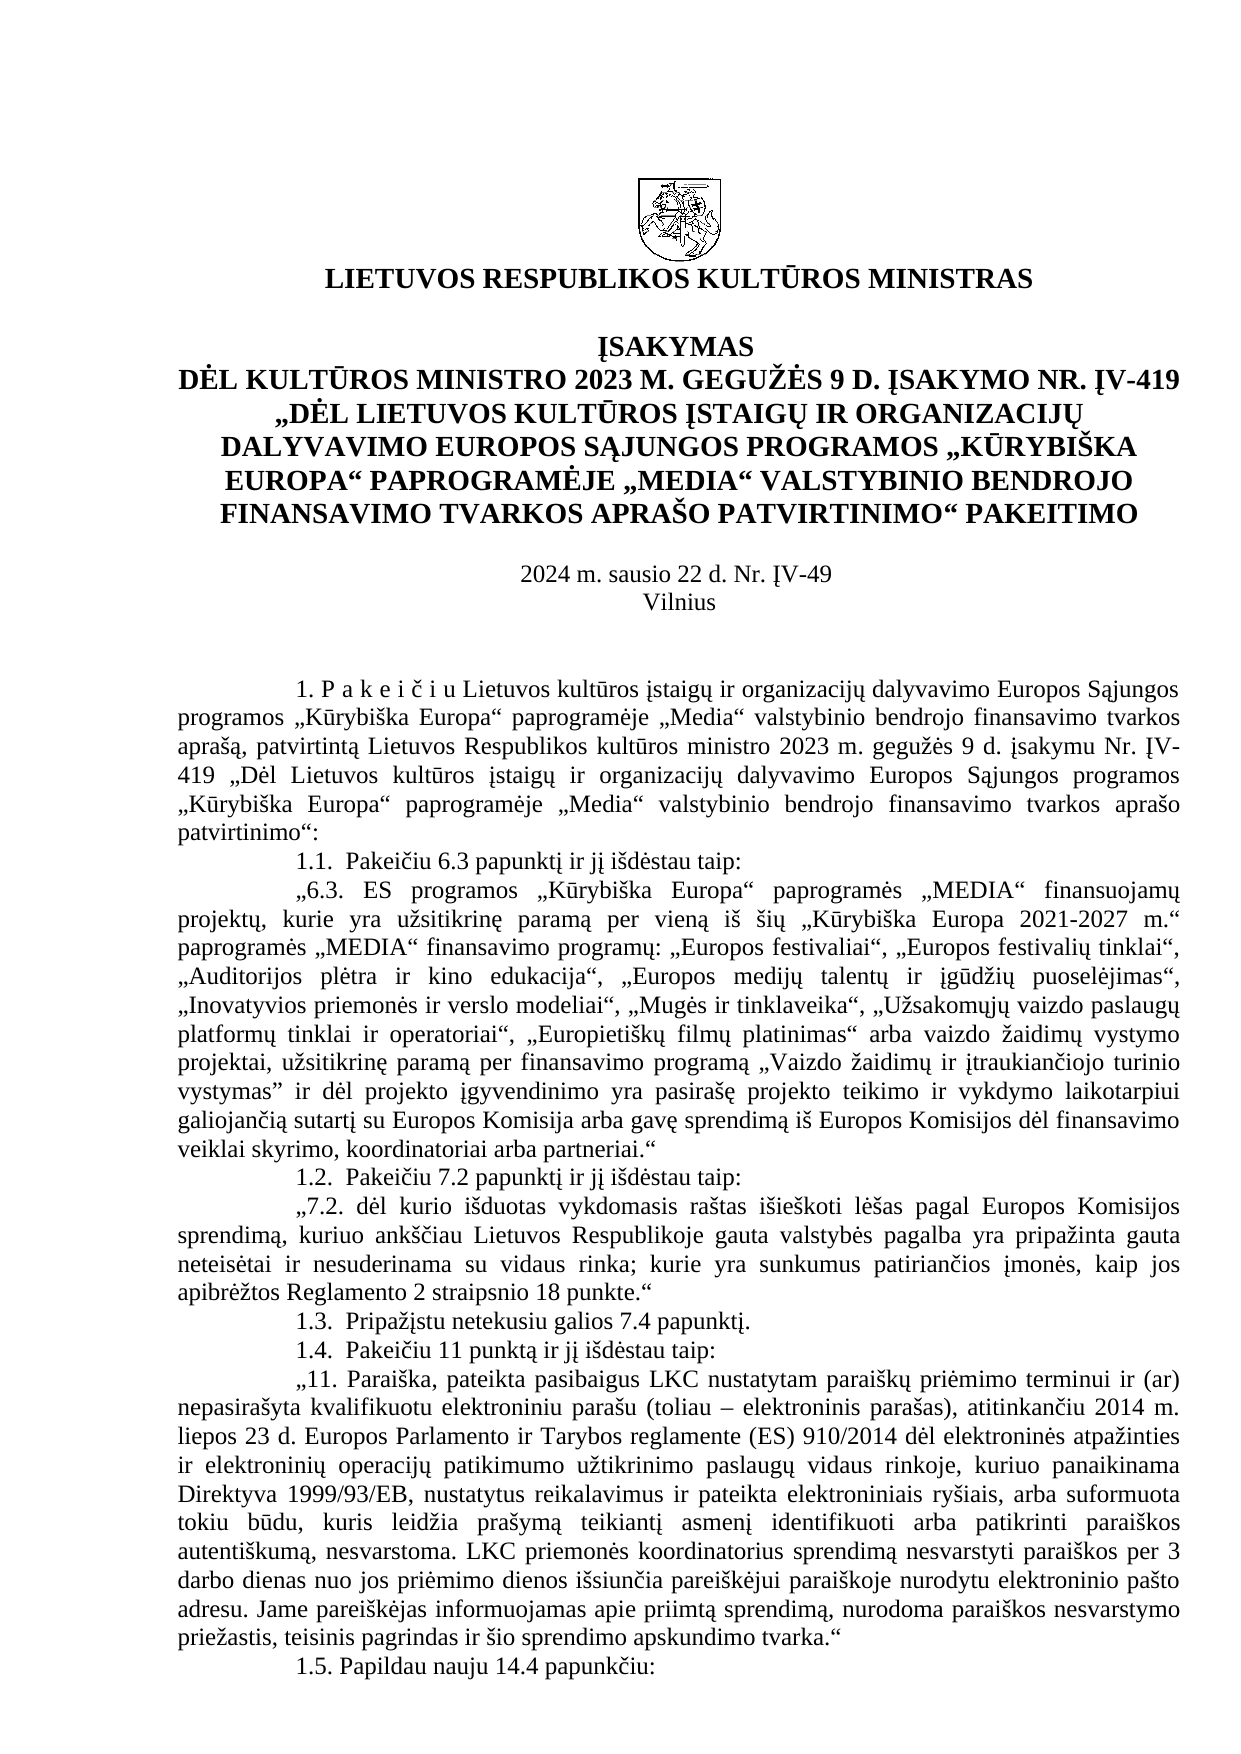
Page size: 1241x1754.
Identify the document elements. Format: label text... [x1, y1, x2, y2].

text 1. P a k e i č i u Lietuvos kultūros įstaigų ir organizacijų dalyvavimo Europos Sąjungos programos „Kūrybiška Europa“ paprogramėje „Media“ valstybinio bendrojo finansavimo tvarkos aprašą, patvirtintą Lietuvos Respublikos kultūros ministro 2023 m. gegužės 9 d. įsakymu Nr. ĮV-419 „Dėl Lietuvos kultūros įstaigų ir organizacijų dalyvavimo Europos Sąjungos programos „Kūrybiška Europa“ paprogramėje „Media“ valstybinio bendrojo finansavimo tvarkos aprašo patvirtinimo“: [177, 674, 1181, 846]
text 1.3. Pripažįstu netekusiu galios 7.4 papunktį. [295, 1306, 1181, 1335]
text 2024 m. sausio 22 d. Nr. ĮV-49 [177, 559, 1181, 587]
text LIETUVOS RESPUBLIKOS KULTŪROS MINISTRAS [177, 262, 1181, 295]
text 1.4. Pakeičiu 11 punktą ir jį išdėstau taip: [295, 1335, 1181, 1364]
text „6.3. ES programos „Kūrybiška Europa“ paprogramės „MEDIA“ finansuojamų projektų, kurie yra užsitikrinę paramą per vieną iš šių „Kūrybiška Europa 2021-2027 m.“ paprogramės „MEDIA“ finansavimo programų: „Europos festivaliai“, „Europos festivalių tinklai“, „Auditorijos plėtra ir kino edukacija“, „Europos medijų talentų ir įgūdžių puoselėjimas“, „Inovatyvios priemonės ir verslo modeliai“, „Mugės ir tinklaveika“, „Užsakomųjų vaizdo paslaugų platformų tinklai ir operatoriai“, „Europietiškų filmų platinimas“ arba vaizdo žaidimų vystymo projektai, užsitikrinę paramą per finansavimo programą „Vaizdo žaidimų ir įtraukiančiojo turinio vystymas” ir dėl projekto įgyvendinimo yra pasirašę projekto teikimo ir vykdymo laikotarpiui galiojančią sutartį su Europos Komisija arba gavę sprendimą iš Europos Komisijos dėl finansavimo veiklai skyrimo, koordinatoriai arba partneriai.“ [177, 875, 1181, 1162]
text „11. Paraiška, pateikta pasibaigus LKC nustatytam paraiškų priėmimo terminui ir (ar) nepasirašyta kvalifikuotu elektroniniu parašu (toliau – elektroninis parašas), atitinkančiu 2014 m. liepos 23 d. Europos Parlamento ir Tarybos reglamente (ES) 910/2014 dėl elektroninės atpažinties ir elektroninių operacijų patikimumo užtikrinimo paslaugų vidaus rinkoje, kuriuo panaikinama Direktyva 1999/93/EB, nustatytus reikalavimus ir pateikta elektroniniais ryšiais, arba suformuota tokiu būdu, kuris leidžia prašymą teikiantį asmenį identifikuoti arba patikrinti paraiškos autentiškumą, nesvarstoma. LKC priemonės koordinatorius sprendimą nesvarstyti paraiškos per 3 darbo dienas nuo jos priėmimo dienos išsiunčia pareiškėjui paraiškoje nurodytu elektroninio pašto adresu. Jame pareiškėjas informuojamas apie priimtą sprendimą, nurodoma paraiškos nesvarstymo priežastis, teisinis pagrindas ir šio sprendimo apskundimo tvarka.“ [177, 1364, 1181, 1651]
text ĮSAKYMAS [177, 329, 1181, 362]
text 1.1. Pakeičiu 6.3 papunktį ir jį išdėstau taip: [295, 846, 1181, 875]
text 1.2. Pakeičiu 7.2 papunktį ir jį išdėstau taip: [295, 1162, 1181, 1191]
text Vilnius [177, 587, 1181, 616]
text „7.2. dėl kurio išduotas vykdomasis raštas išieškoti lėšas pagal Europos Komisijos sprendimą, kuriuo ankščiau Lietuvos Respublikoje gauta valstybės pagalba yra pripažinta gauta neteisėtai ir nesuderinama su vidaus rinka; kurie yra sunkumus patiriančios įmonės, kaip jos apibrėžtos Reglamento 2 straipsnio 18 punkte.“ [177, 1191, 1181, 1306]
text 1.5. Papildau nauju 14.4 papunkčiu: [177, 1651, 1181, 1680]
text DĖL KULTŪROS MINISTRO 2023 M. GEGUŽĖS 9 D. ĮSAKYMO NR. ĮV-419 „DĖL LIETUVOS KULTŪROS ĮSTAIGŲ IR ORGANIZACIJŲ DALYVAVIMO EUROPOS SĄJUNGOS PROGRAMOS „KŪRYBIŠKA EUROPA“ PAPROGRAMĖJE „MEDIA“ VALSTYBINIO BENDROJO FINANSAVIMO TVARKOS APRAŠO PATVIRTINIMO“ pakeitimo [177, 362, 1181, 530]
